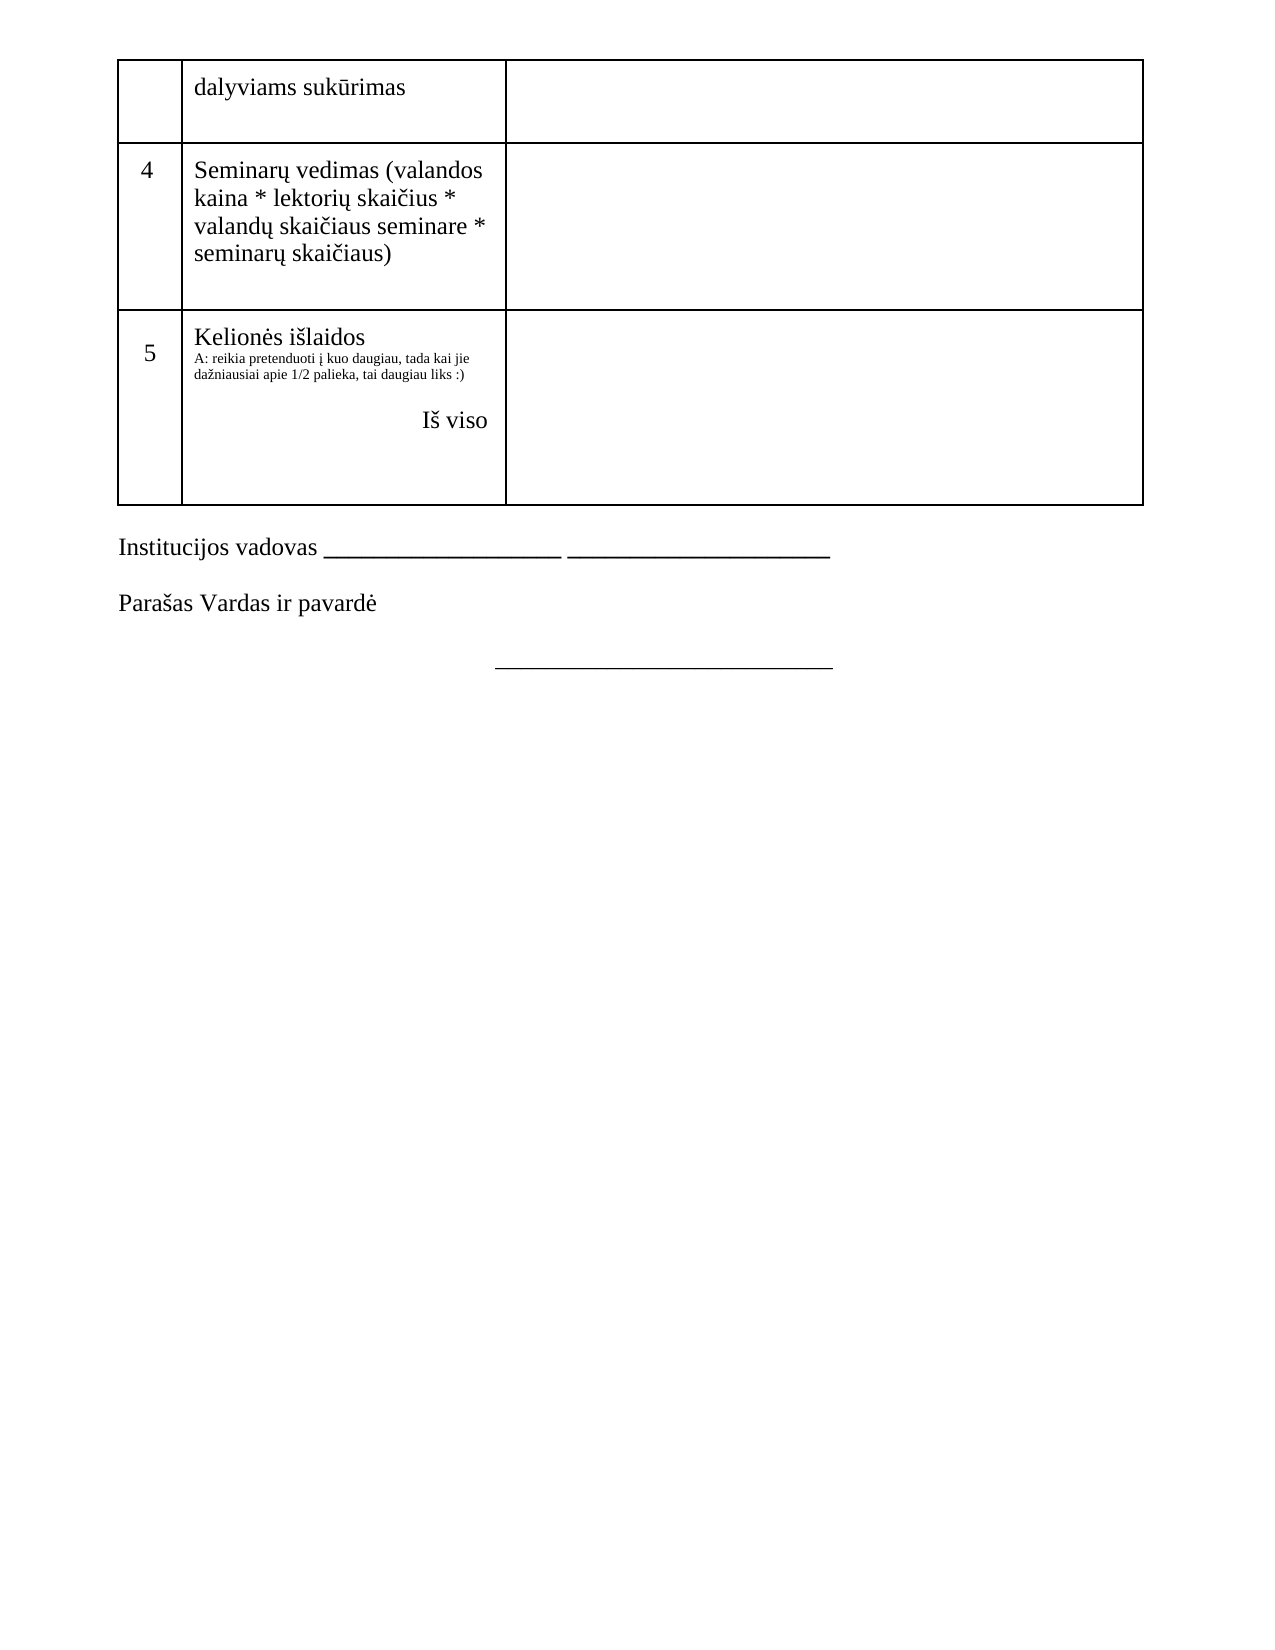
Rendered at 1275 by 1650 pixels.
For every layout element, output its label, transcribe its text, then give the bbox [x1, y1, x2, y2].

table_cell [980, 311, 1142, 395]
table_cell [724, 144, 980, 309]
table_cell [507, 311, 724, 395]
table_cell [507, 61, 724, 142]
table_cell Iš viso [183, 395, 505, 503]
text Institucijos vadovas ___________________ _____________________ [118, 533, 1216, 561]
table_cell Seminarų vedimas (valandos kaina * lektorių skaičius * valandų skaičiaus seminare * seminarų skaičiaus) [183, 144, 505, 309]
table_cell [724, 61, 980, 142]
table_cell [980, 61, 1142, 142]
table_cell [119, 395, 181, 503]
table_cell [507, 144, 724, 309]
table_cell [507, 395, 724, 503]
table_cell Kelionės išlaidos A: reikia pretenduoti į kuo daugiau, tada kai jie dažniausiai apie 1/2 palieka, tai daugiau liks :) [183, 311, 505, 395]
table_cell [980, 395, 1142, 503]
text ___________________________ [118, 644, 1216, 672]
table_cell 4 [119, 144, 181, 309]
table_cell [980, 144, 1142, 309]
table_cell [724, 395, 980, 503]
text Parašas Vardas ir pavardė [118, 589, 1216, 616]
table_cell dalyviams sukūrimas [183, 61, 505, 142]
table_cell [119, 61, 181, 142]
table_cell [724, 311, 980, 395]
table_cell 5 [119, 311, 181, 395]
